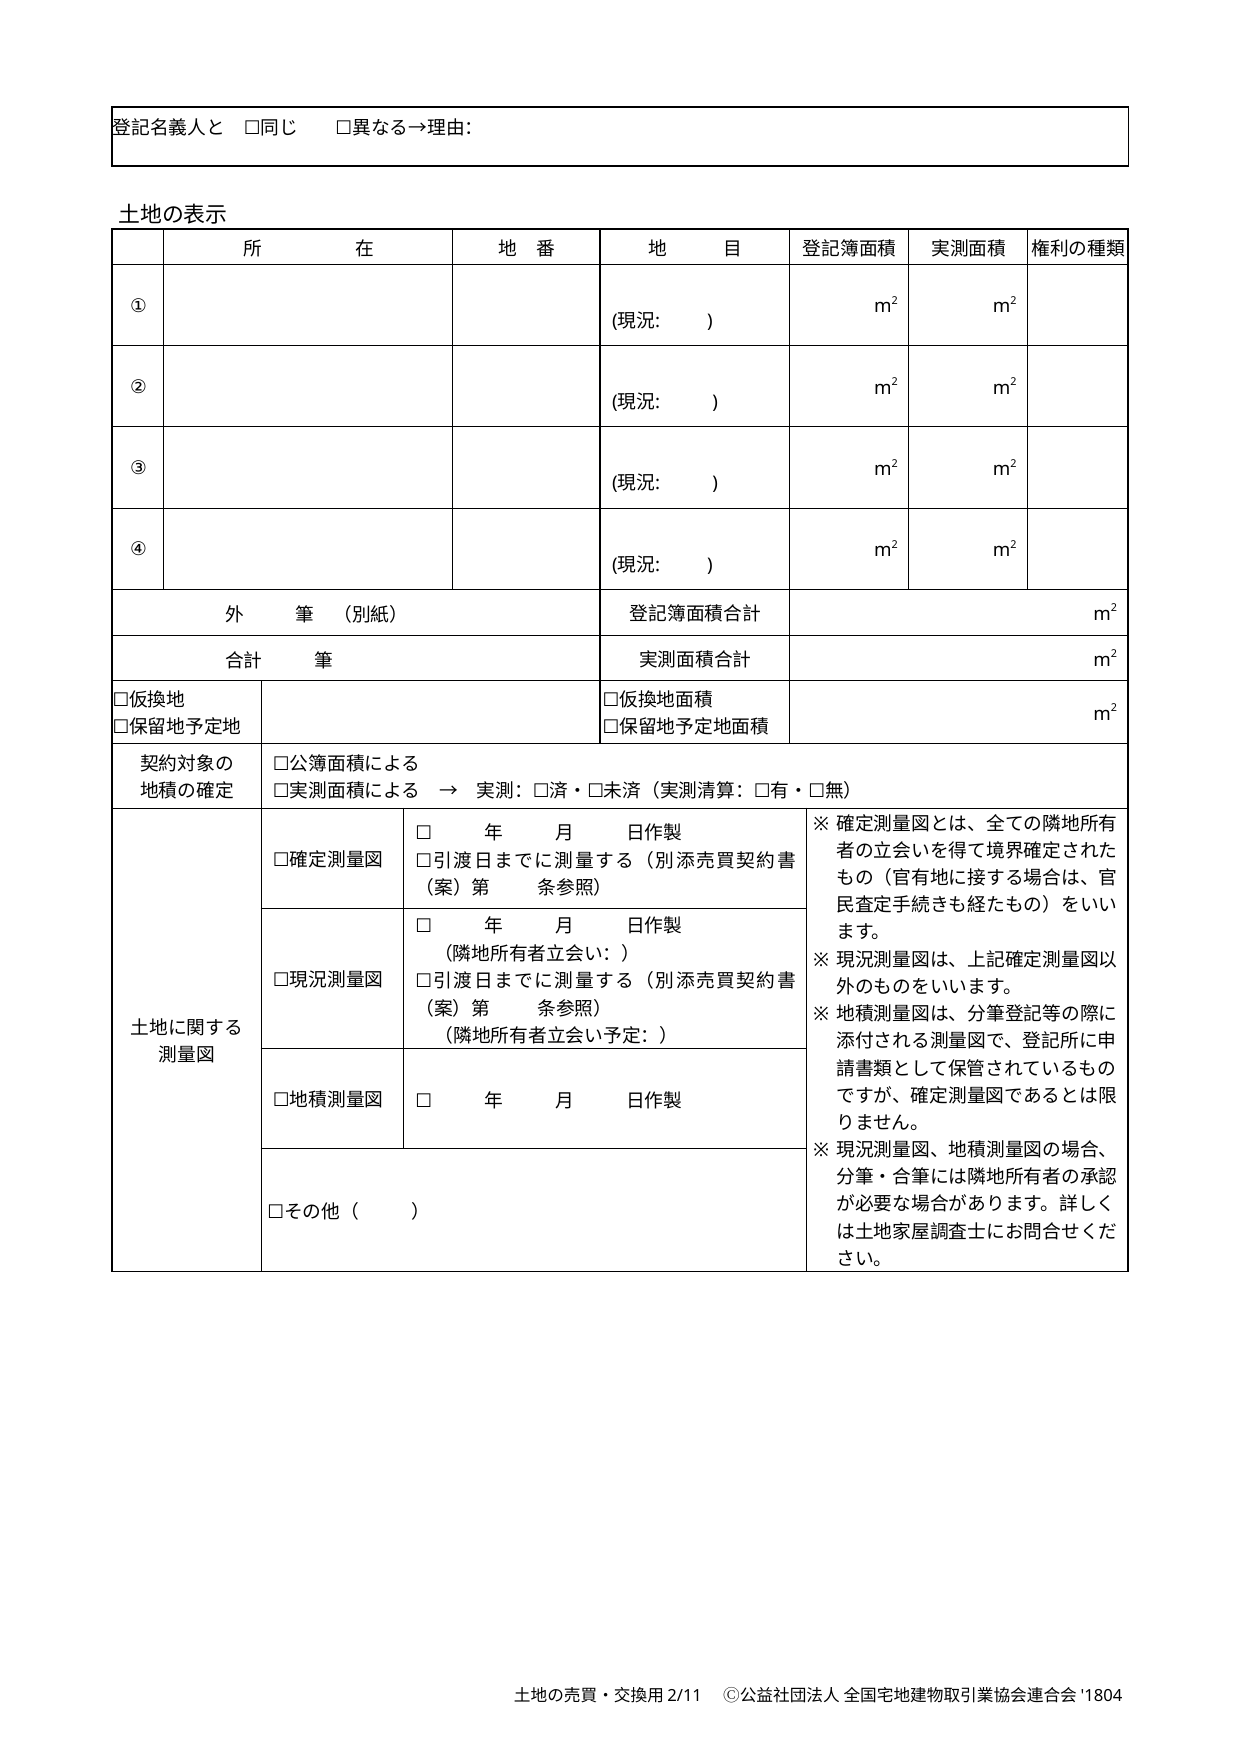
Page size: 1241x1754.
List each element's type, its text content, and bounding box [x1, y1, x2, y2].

table_header 所 在 [164, 230, 452, 264]
table_cell m2 [909, 427, 1027, 507]
table_cell m2 [790, 427, 908, 507]
table_cell ☐確定測量図 [262, 809, 403, 907]
table_cell [453, 427, 599, 507]
table_cell ☐ 年 月 日作製 ☐引渡日までに測量する（別添売買契約書（案）第 条参照） [404, 809, 806, 907]
table_cell ※ 確定測量図とは、全ての隣地所有者の立会いを得て境界確定されたもの（官有地に接する場合は、官民査定手続きも経たもの）をいいます。 ※ 現況測量図は、上記確定測量図以外のものをいいます。 ※ 地積測量図は、分筆登記等の際に添付される測量図で、登記所に申請書類として保管されているものですが、確定測量図であるとは限りません。 ※ 現況測量図、地積測量図の場合、分筆・合筆には隣地所有者の承認が必要な場合があります。詳しくは土地家屋調査士にお問合せください。 [807, 809, 1127, 1271]
table_cell (現況: ) [601, 427, 789, 507]
table_cell m2 [790, 590, 1127, 634]
table_cell 登記簿面積合計 [601, 590, 789, 634]
table_cell ☐地積測量図 [262, 1049, 403, 1147]
table_cell ③ [113, 427, 163, 507]
table_cell (現況: ) [601, 509, 789, 589]
table_cell ☐公簿面積による ☐実測面積による → 実測：☐済・☐未済（実測清算：☐有・☐無） [262, 744, 1127, 807]
table_cell 契約対象の 地積の確定 [113, 744, 261, 807]
table_cell [1028, 509, 1127, 589]
table_cell ☐ 年 月 日作製 （隣地所有者立会い：） ☐引渡日までに測量する（別添売買契約書（案）第 条参照） （隣地所有者立会い予定：） [404, 909, 806, 1047]
table_cell ☐現況測量図 [262, 909, 403, 1047]
table_cell 実測面積合計 [601, 636, 789, 680]
table_cell ☐仮換地 ☐保留地予定地 [113, 681, 261, 743]
table_cell m2 [790, 346, 908, 426]
table_cell m2 [790, 636, 1127, 680]
table_cell (現況: ) [601, 265, 789, 345]
table_cell [1028, 346, 1127, 426]
table_cell ④ [113, 509, 163, 589]
table_cell 登記名義人と ☐同じ ☐異なる→理由： [113, 108, 1128, 165]
table_cell ☐その他（ ） [262, 1149, 806, 1271]
table_cell 合計 筆 [113, 636, 599, 680]
table_cell (現況: ) [601, 346, 789, 426]
table_cell [164, 427, 452, 507]
table_header 実測面積 [909, 230, 1027, 264]
table_cell [164, 265, 452, 345]
table_cell ☐仮換地面積 ☐保留地予定地面積 [601, 681, 789, 743]
table_cell m2 [909, 509, 1027, 589]
table_cell m2 [790, 265, 908, 345]
table_header 地 番 [453, 230, 599, 264]
table_header 権利の種類 [1028, 230, 1127, 264]
table_cell m2 [790, 681, 1127, 743]
table_cell [164, 346, 452, 426]
table_cell [453, 265, 599, 345]
table_cell m2 [790, 509, 908, 589]
table_cell m2 [909, 346, 1027, 426]
table_cell ① [113, 265, 163, 345]
table_header [113, 230, 163, 264]
table_cell ② [113, 346, 163, 426]
table_cell [453, 346, 599, 426]
table_cell [1028, 265, 1127, 345]
table_header 地 目 [601, 230, 789, 264]
table_cell [1028, 427, 1127, 507]
table_cell 土地に関する 測量図 [113, 809, 261, 1271]
table_cell 外 筆 （別紙） [113, 590, 599, 634]
table_cell [262, 681, 599, 743]
table_header 登記簿面積 [790, 230, 908, 264]
table_cell m2 [909, 265, 1027, 345]
table_cell [453, 509, 599, 589]
table_cell [164, 509, 452, 589]
text 土地の表示 [118, 197, 1122, 228]
table_cell ☐ 年 月 日作製 [404, 1049, 806, 1147]
